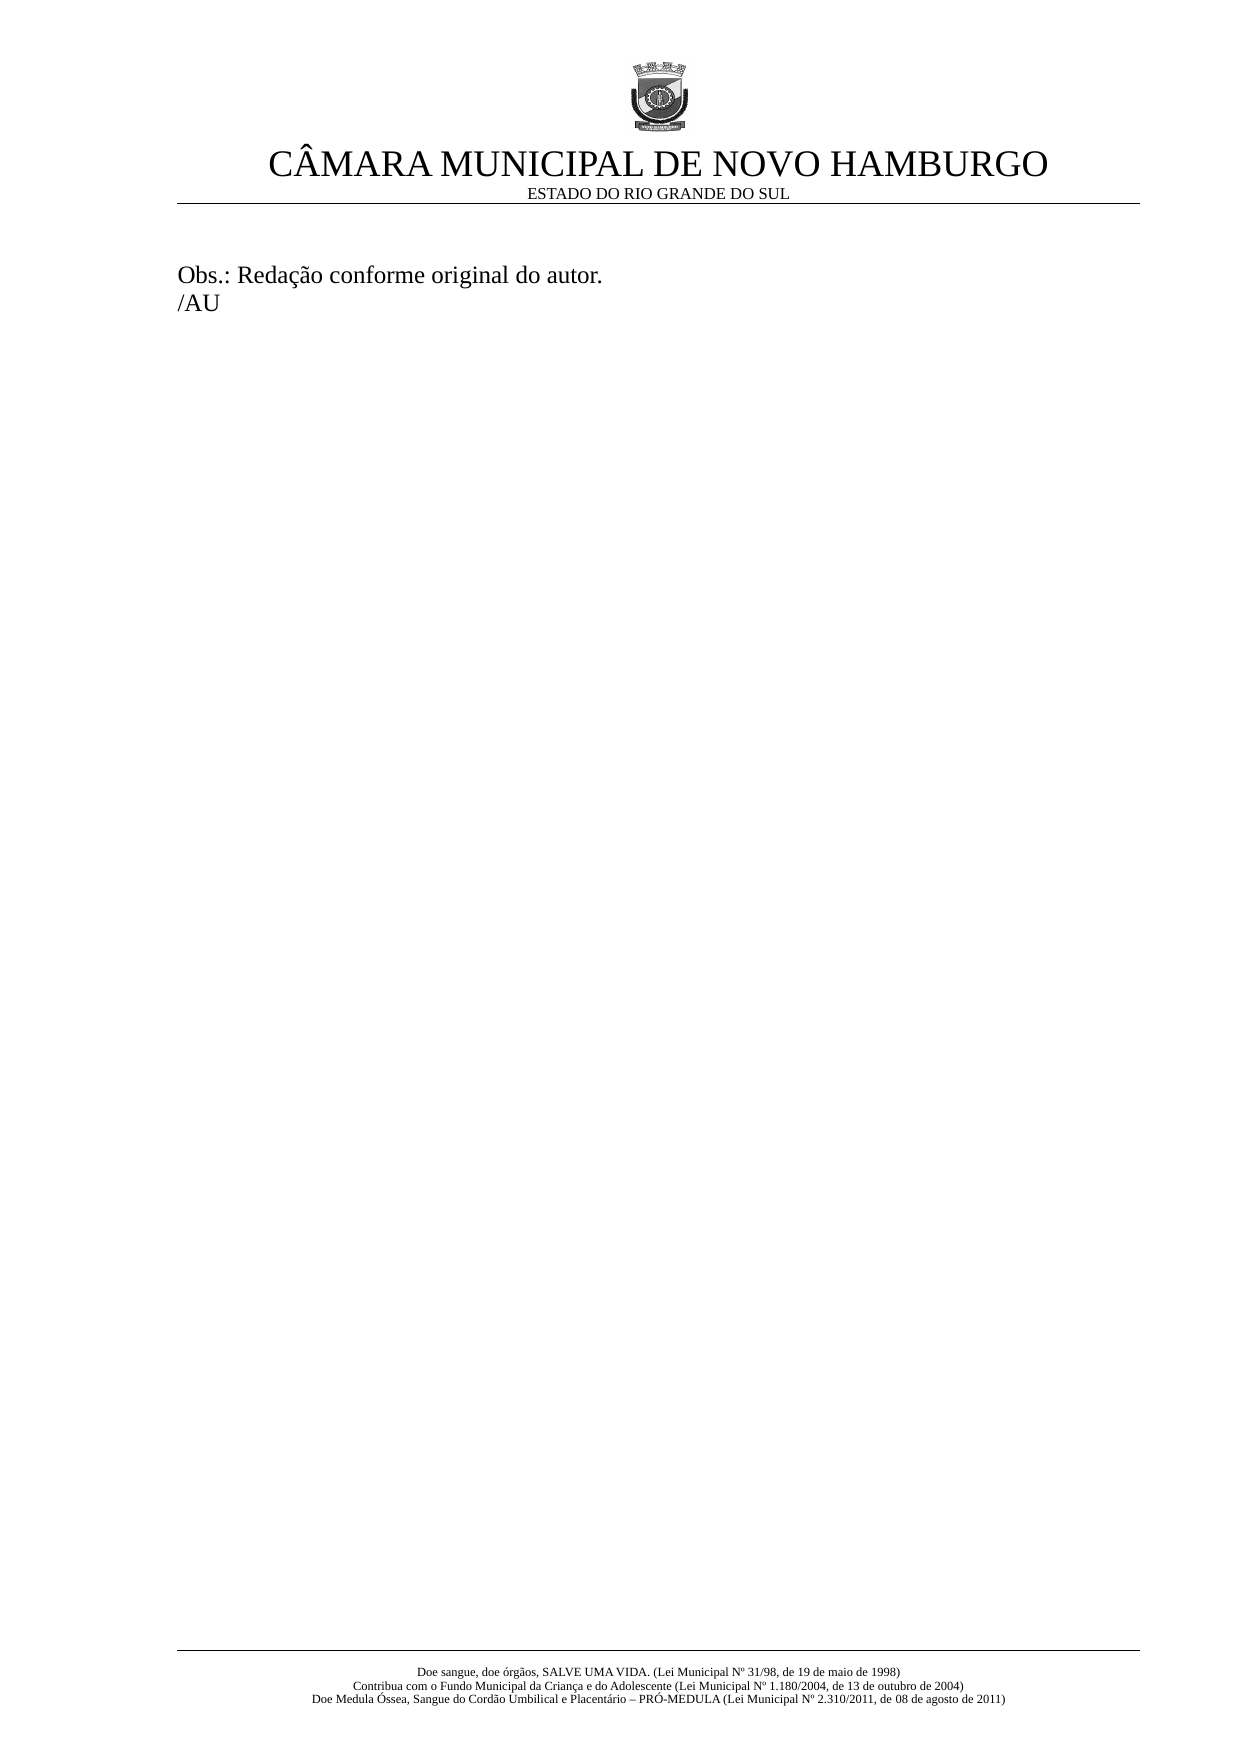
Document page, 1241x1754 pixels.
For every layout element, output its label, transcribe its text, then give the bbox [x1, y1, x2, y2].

text /AU [177, 289, 1140, 317]
text Obs.: Redação conforme original do autor. [177, 262, 1140, 289]
